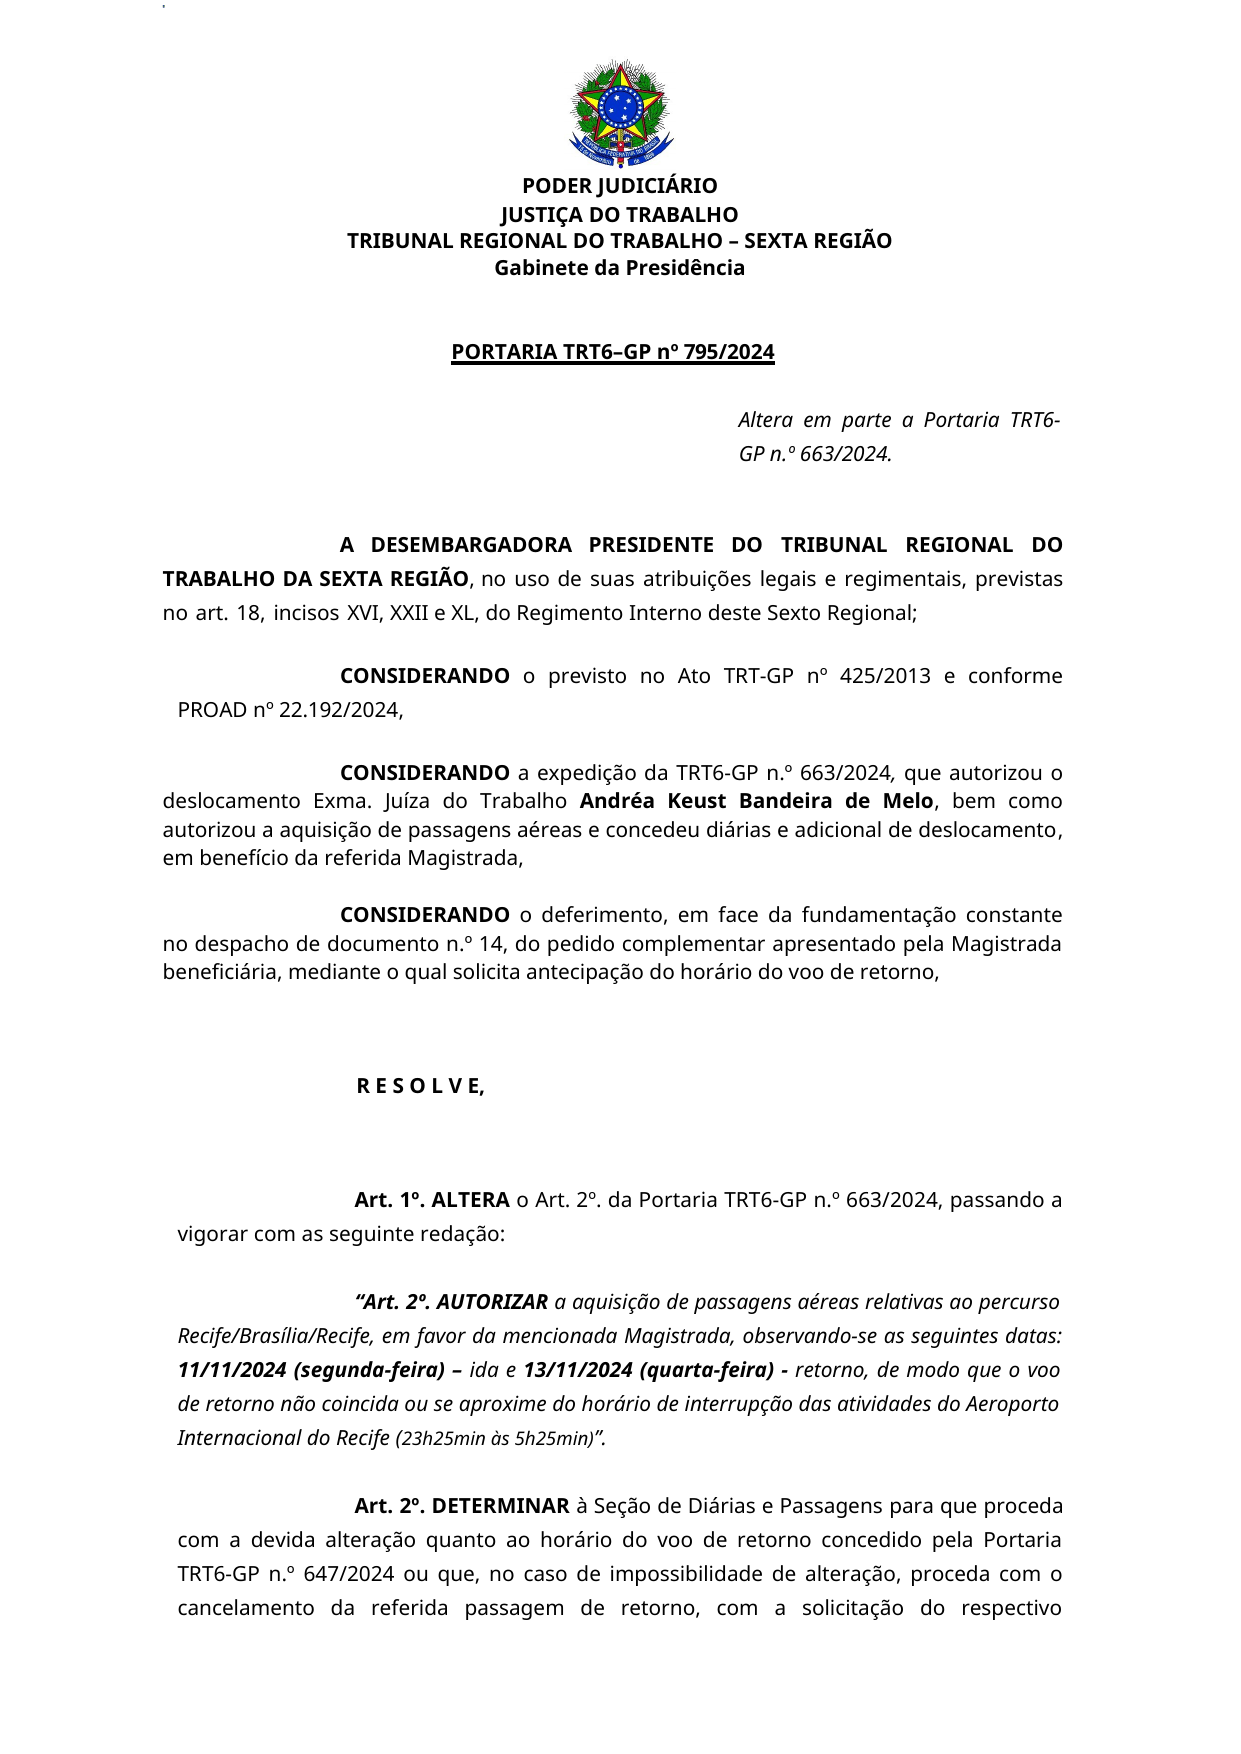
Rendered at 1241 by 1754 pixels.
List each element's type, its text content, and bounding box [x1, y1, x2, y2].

text TRIBUNAL REGIONAL DO TRABALHO – SEXTA REGIÃO [302, 228, 937, 253]
text Art. 2º. DETERMINAR à Seção de Diárias e Passagens para que proceda com a devida alteração quanto ao horário do voo de retorno concedido pela Portaria TRT6-GP n.º 647/2024 ou que, no caso de impossibilidade de alteração, proceda com o cancelamento da referida passagem de retorno, com a solicitação do respectivo [177, 1491, 1063, 1622]
text Art. 1º. ALTERA o Art. 2º. da Portaria TRT6-GP n.º 663/2024, passando a vigorar com as seguinte redação: [177, 1185, 1064, 1247]
text R E S O L V E, [356, 1071, 1240, 1099]
text “Art. 2º. AUTORIZAR a aquisição de passagens aéreas relativas ao percurso Recife/Brasília/Recife, em favor da mencionada Magistrada, observando-se as seguintes datas: 11/11/2024 (segunda-feira) – ida e 13/11/2024 (quarta-feira) - retorno, de modo que o voo de retorno não coincida ou se aproxime do horário de interrupção das atividades do Aeroporto Internacional do Recife (23h25min às 5h25min)”. [177, 1287, 1064, 1452]
text CONSIDERANDO o previsto no Ato TRT-GP nº 425/2013 e conforme PROAD nº 22.192/2024, [177, 662, 1063, 724]
text PORTARIA TRT6–GP nº 795/2024 [451, 337, 1240, 366]
subtitle A DESEMBARGADORA PRESIDENTE DO TRIBUNAL REGIONAL DO TRABALHO DA SEXTA REGIÃO, no uso de suas atribuições legais e regimentais, previstas no art. 18, incisos XVI, XXII e XL, do Regimento Interno deste Sexto Regional; [162, 530, 1063, 626]
text CONSIDERANDO o deferimento, em face da fundamentação constante no despacho de documento n.º 14, do pedido complementar apresentado pela Magistrada beneficiária, mediante o qual solicita antecipação do horário do voo de retorno, [162, 900, 1063, 986]
subtitle Gabinete da Presidência [477, 253, 763, 282]
subtitle PODER JUDICIÁRIO JUSTIÇA DO TRABALHO [482, 171, 758, 228]
text Altera em parte a Portaria TRT6-GP n.º 663/2024. [738, 405, 1063, 467]
text CONSIDERANDO a expedição da TRT6-GP n.º 663/2024, que autorizou o deslocamento Exma. Juíza do Trabalho Andréa Keust Bandeira de Melo, bem como autorizou a aquisição de passagens aéreas e concedeu diárias e adicional de deslocamento, em benefício da referida Magistrada, [162, 758, 1063, 872]
